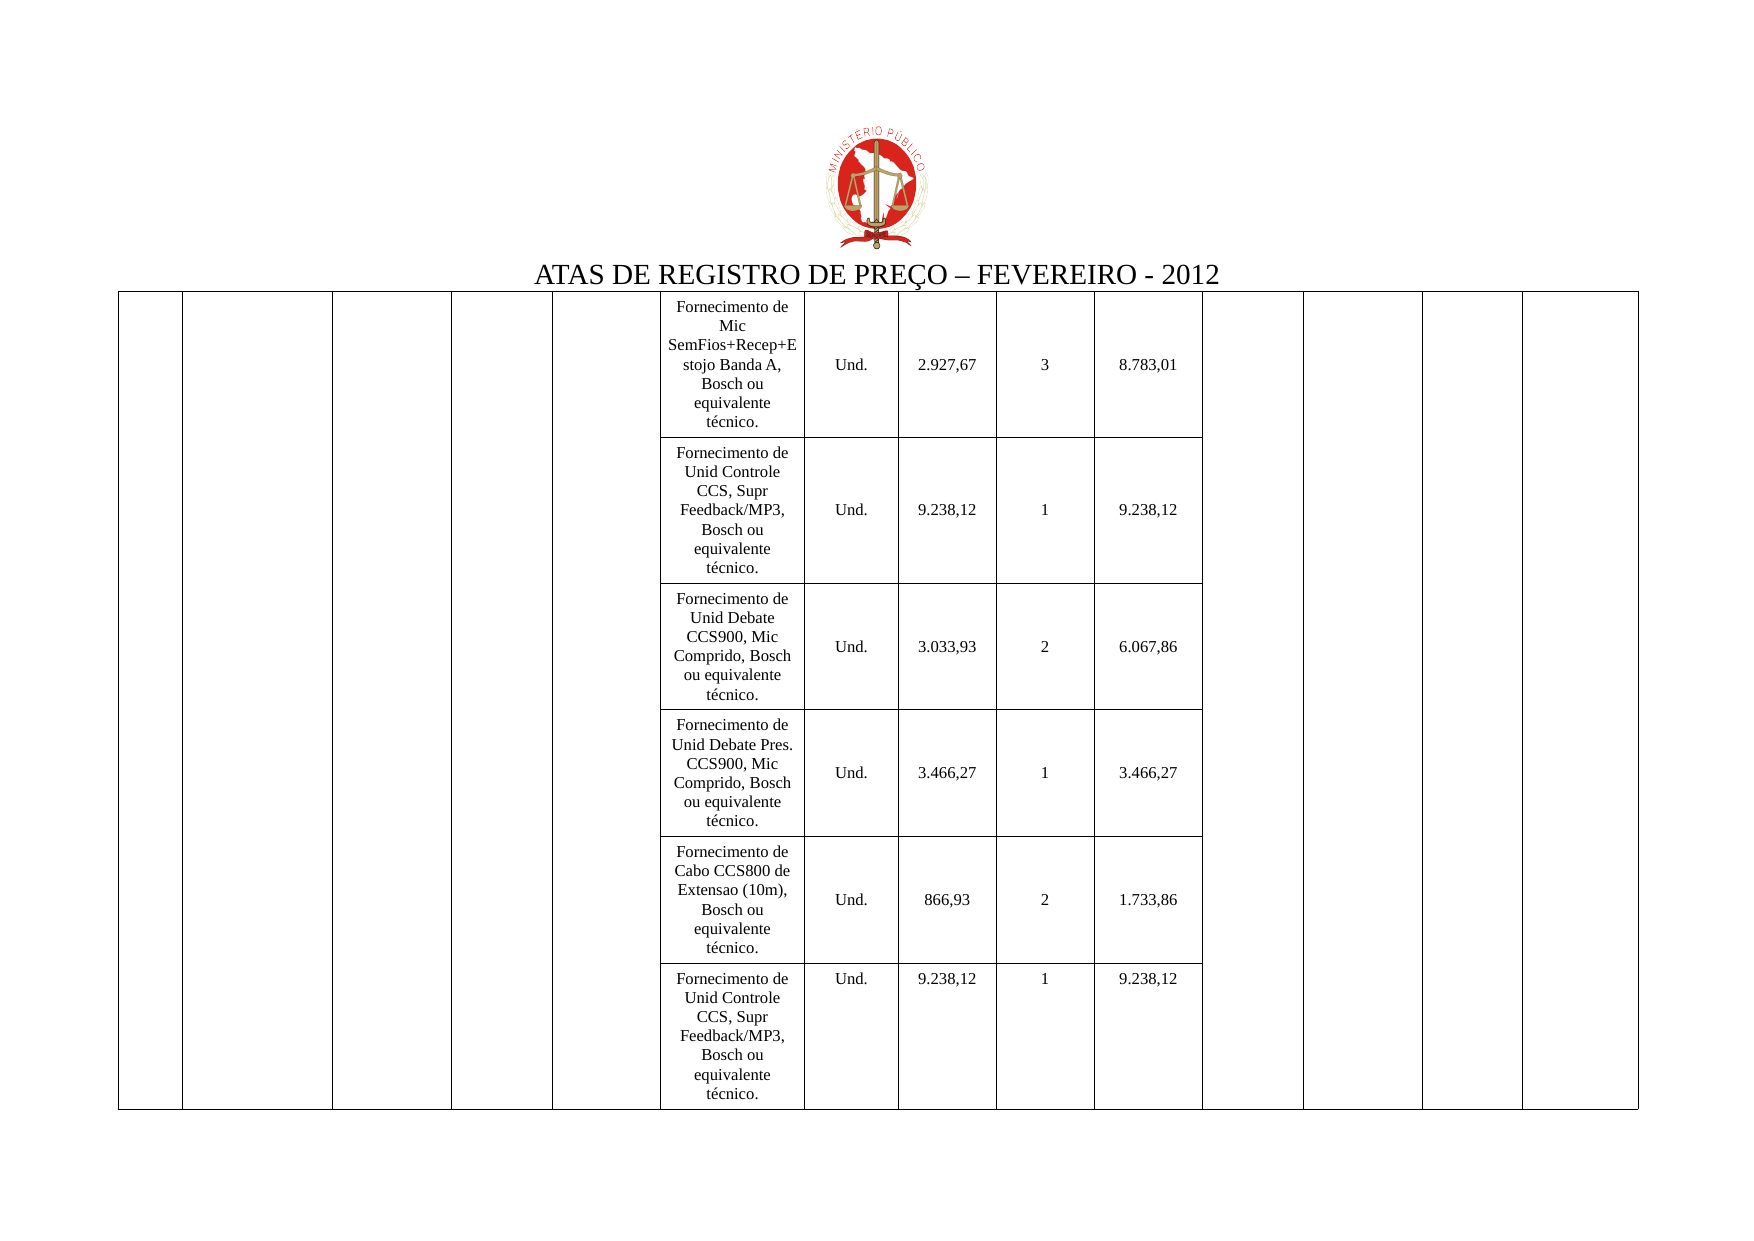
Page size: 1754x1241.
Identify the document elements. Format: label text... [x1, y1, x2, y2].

table_cell Und. [805, 837, 898, 963]
table_cell 1.733,86 [1095, 837, 1202, 963]
table_cell 9.238,12 [899, 964, 996, 1108]
table_cell 1 [997, 710, 1094, 836]
table_cell 3 [997, 292, 1094, 437]
table_cell 9.238,12 [1095, 964, 1202, 1108]
table_cell Fornecimento de Unid Controle CCS, Supr Feedback/MP3, Bosch ou equivalente técnico. [661, 438, 804, 583]
table_cell 6.067,86 [1095, 584, 1202, 709]
table_cell Fornecimento de Unid Controle CCS, Supr Feedback/MP3, Bosch ou equivalente técnico. [661, 964, 804, 1108]
table_cell Und. [805, 438, 898, 583]
table_cell [553, 292, 660, 1108]
table_cell 9.238,12 [899, 438, 996, 583]
table_cell [1523, 292, 1638, 1108]
table_cell 3.466,27 [899, 710, 996, 836]
table_cell 2 [997, 837, 1094, 963]
table_cell Und. [805, 964, 898, 1108]
table_cell 8.783,01 [1095, 292, 1202, 437]
table_cell [119, 292, 182, 1108]
table_cell [333, 292, 451, 1108]
table_cell Fornecimento de Cabo CCS800 de Extensao (10m), Bosch ou equivalente técnico. [661, 837, 804, 963]
table_cell [1423, 292, 1522, 1108]
table_cell 2 [997, 584, 1094, 709]
table_cell 2.927,67 [899, 292, 996, 437]
table_cell 3.466,27 [1095, 710, 1202, 836]
table_cell Und. [805, 292, 898, 437]
table_cell Fornecimento de Mic SemFios+Recep+Estojo Banda A, Bosch ou equivalente técnico. [661, 292, 804, 437]
table_cell Fornecimento de Unid Debate CCS900, Mic Comprido, Bosch ou equivalente técnico. [661, 584, 804, 709]
table_cell 1 [997, 438, 1094, 583]
table_cell 9.238,12 [1095, 438, 1202, 583]
table_cell 1 [997, 964, 1094, 1108]
table_cell [1304, 292, 1422, 1108]
table_cell 3.033,93 [899, 584, 996, 709]
table_cell Und. [805, 710, 898, 836]
table_cell [1203, 292, 1303, 1108]
table_cell Und. [805, 584, 898, 709]
table_cell [183, 292, 332, 1108]
table_cell Fornecimento de Unid Debate Pres. CCS900, Mic Comprido, Bosch ou equivalente técnico. [661, 710, 804, 836]
table_cell 866,93 [899, 837, 996, 963]
table_cell [452, 292, 552, 1108]
